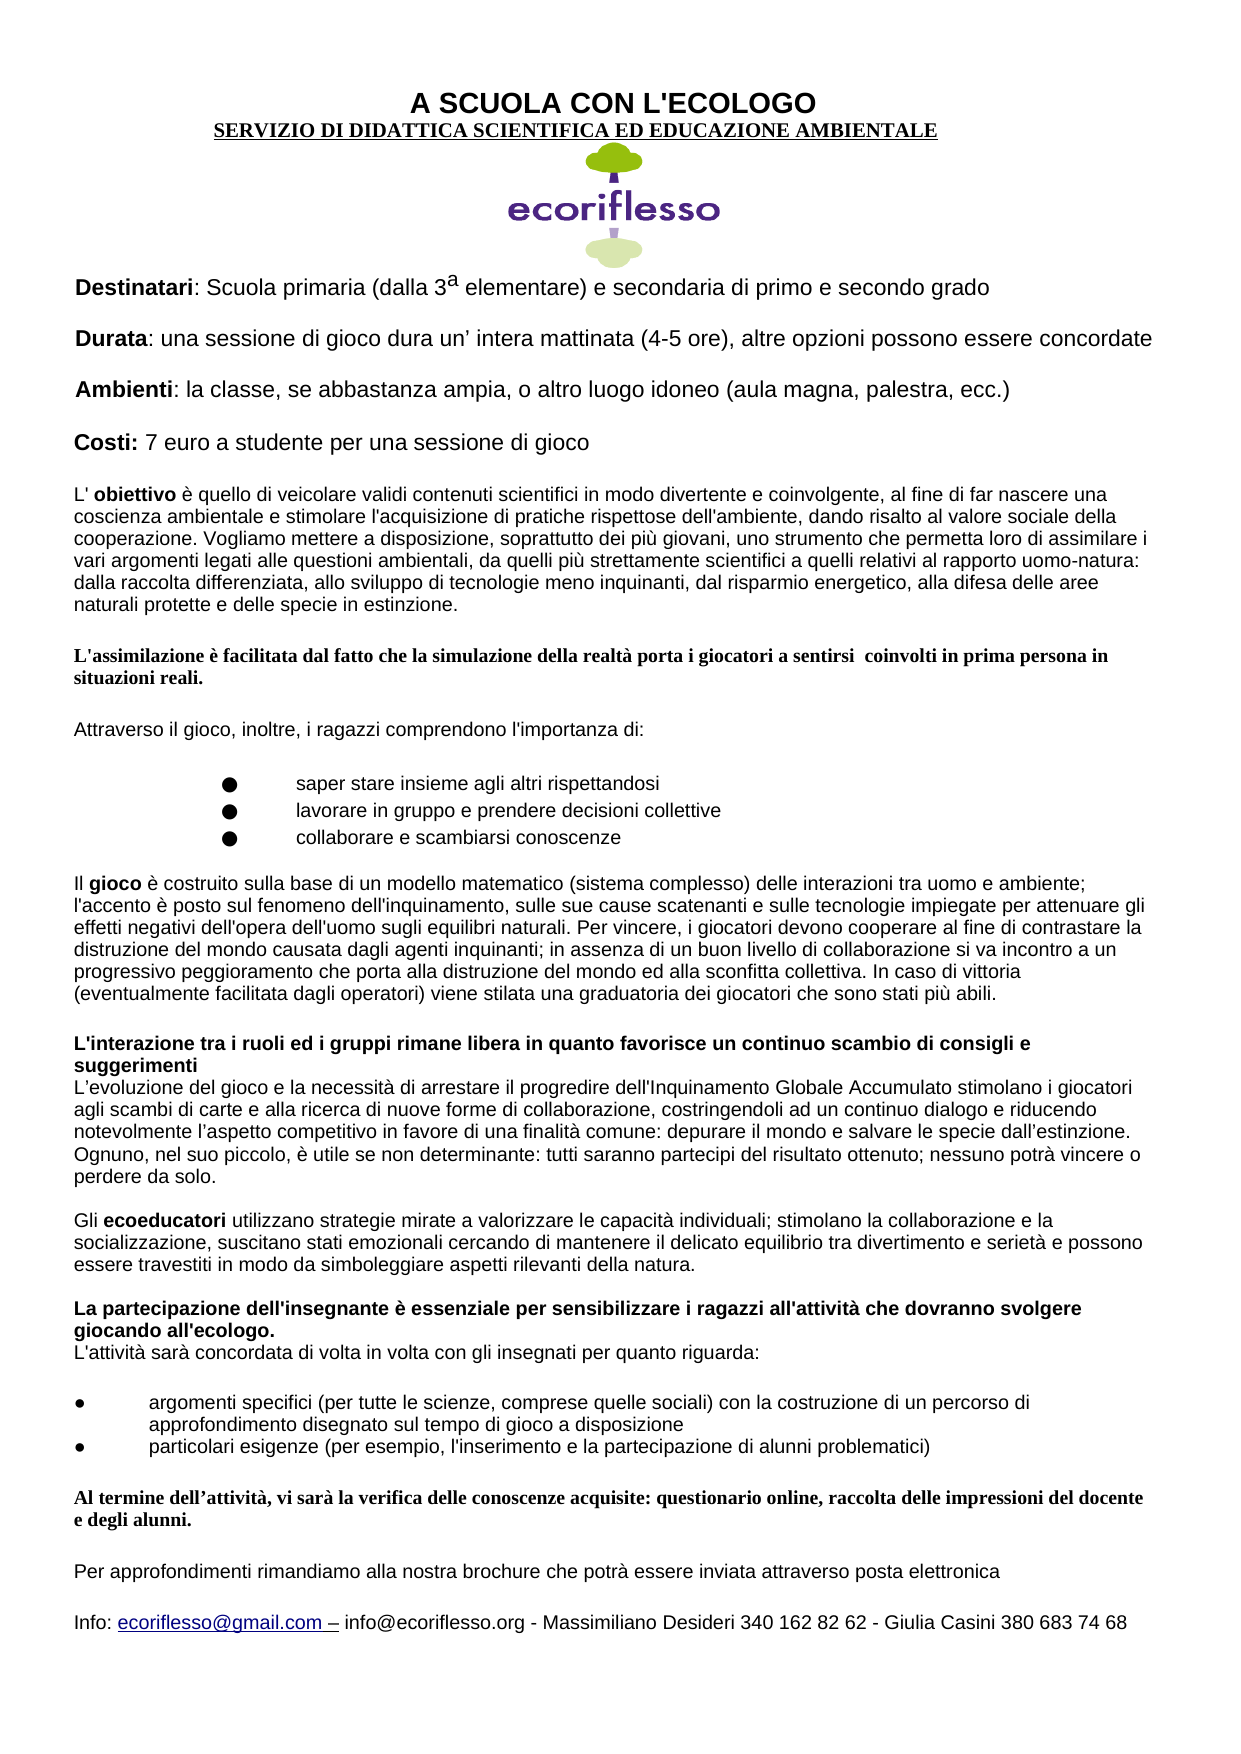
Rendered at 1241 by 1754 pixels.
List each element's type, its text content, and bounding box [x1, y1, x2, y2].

text A SCUOLA CON L'ECOLOGO [73, 87, 1153, 119]
text Info: ecoriflesso@gmail.com – info@ecoriflesso.org - Massimiliano Desideri 340 162 82 62 - Giulia Casini 380 683 74 68 [73, 1612, 1153, 1634]
picture [508, 142, 720, 268]
text ● particolari esigenze (per esempio, l'inserimento e la partecipazione di alunni problematici) [941, 1436, 1153, 1458]
text ● saper stare insieme agli altri rispettandosi [221, 769, 1153, 796]
text Destinatari: Scuola primaria (dalla 3a elementare) e secondaria di primo e secondo grado Durata: una sessione di gioco dura un’ intera mattinata (4-5 ore), altre opzioni possono essere concordate Ambienti: la classe, se abbastanza ampia, o altro luogo idoneo (aula magna, palestra, ecc.) [75, 268, 1153, 402]
text ● argomenti specifici (per tutte le scienze, comprese quelle sociali) con la costruzione di un percorso di approfondimento disegnato sul tempo di gioco a disposizione [73, 1391, 1153, 1436]
text Al termine dell’attività, vi sarà la verifica delle conoscenze acquisite: questionario online, raccolta delle impressioni del docente e degli alunni. [202, 1487, 1153, 1531]
text ● lavorare in gruppo e prendere decisioni collettive [221, 796, 1153, 823]
text Per approfondimenti rimandiamo alla nostra brochure che potrà essere inviata attraverso posta elettronica [1001, 1560, 1153, 1582]
text SERVIZIO DI DIDATTICA SCIENTIFICA ED EDUCAZIONE AMBIENTALE [0, 119, 1153, 142]
text L'interazione tra i ruoli ed i gruppi rimane libera in quanto favorisce un continuo scambio di consigli e suggerimenti L’evoluzione del gioco e la necessità di arrestare il progredire dell'Inquinamento Globale Accumulato stimolano i giocatori agli scambi di carte e alla ricerca di nuove forme di collaborazione, costringendoli ad un continuo dialogo e riducendo notevolmente l’aspetto competitivo in favore di una finalità comune: depurare il mondo e salvare le specie dall’estinzione. Ognuno, nel suo piccolo, è utile se non determinante: tutti saranno partecipi del risultato ottenuto; nessuno potrà vincere o perdere da solo. Gli ecoeducatori utilizzano strategie mirate a valorizzare le capacità individuali; stimolano la collaborazione e la socializzazione, suscitano stati emozionali cercando di mantenere il delicato equilibrio tra divertimento e serietà e possono essere travestiti in modo da simboleggiare aspetti rilevanti della natura. La partecipazione dell'insegnante è essenziale per sensibilizzare i ragazzi all'attività che dovranno svolgere giocando all'ecologo. L'attività sarà concordata di volta in volta con gli insegnati per quanto riguarda: [73, 1033, 1153, 1364]
text ● collaborare e scambiarsi conoscenze [221, 823, 1153, 850]
text Il gioco è costruito sulla base di un modello matematico (sistema complesso) delle interazioni tra uomo e ambiente; l'accento è posto sul fenomeno dell'inquinamento, sulle sue cause scatenanti e sulle tecnologie impiegate per attenuare gli effetti negativi dell'opera dell'uomo sugli equilibri naturali. Per vincere, i giocatori devono cooperare al fine di contrastare la distruzione del mondo causata dagli agenti inquinanti; in assenza di un buon livello di collaborazione si va incontro a un progressivo peggioramento che porta alla distruzione del mondo ed alla sconfitta collettiva. In caso di vittoria (eventualmente facilitata dagli operatori) viene stilata una graduatoria dei giocatori che sono stati più abili. [73, 850, 1153, 1005]
text Costi: 7 euro a studente per una sessione di gioco L' obiettivo è quello di veicolare validi contenuti scientifici in modo divertente e coinvolgente, al fine di far nascere una coscienza ambientale e stimolare l'acquisizione di pratiche rispettose dell'ambiente, dando risalto al valore sociale della cooperazione. Vogliamo mettere a disposizione, soprattutto dei più giovani, uno strumento che permetta loro di assimilare i vari argomenti legati alle questioni ambientali, da quelli più strettamente scientifici a quelli relativi al rapporto uomo-natura: dalla raccolta differenziata, allo sviluppo di tecnologie meno inquinanti, dal risparmio energetico, alla difesa delle aree naturali protette e delle specie in estinzione. [73, 430, 1153, 616]
text L'assimilazione è facilitata dal fatto che la simulazione della realtà porta i giocatori a sentirsi coinvolti in prima persona in situazioni reali. [208, 645, 1153, 689]
text Attraverso il gioco, inoltre, i ragazzi comprendono l'importanza di: [645, 718, 1153, 740]
